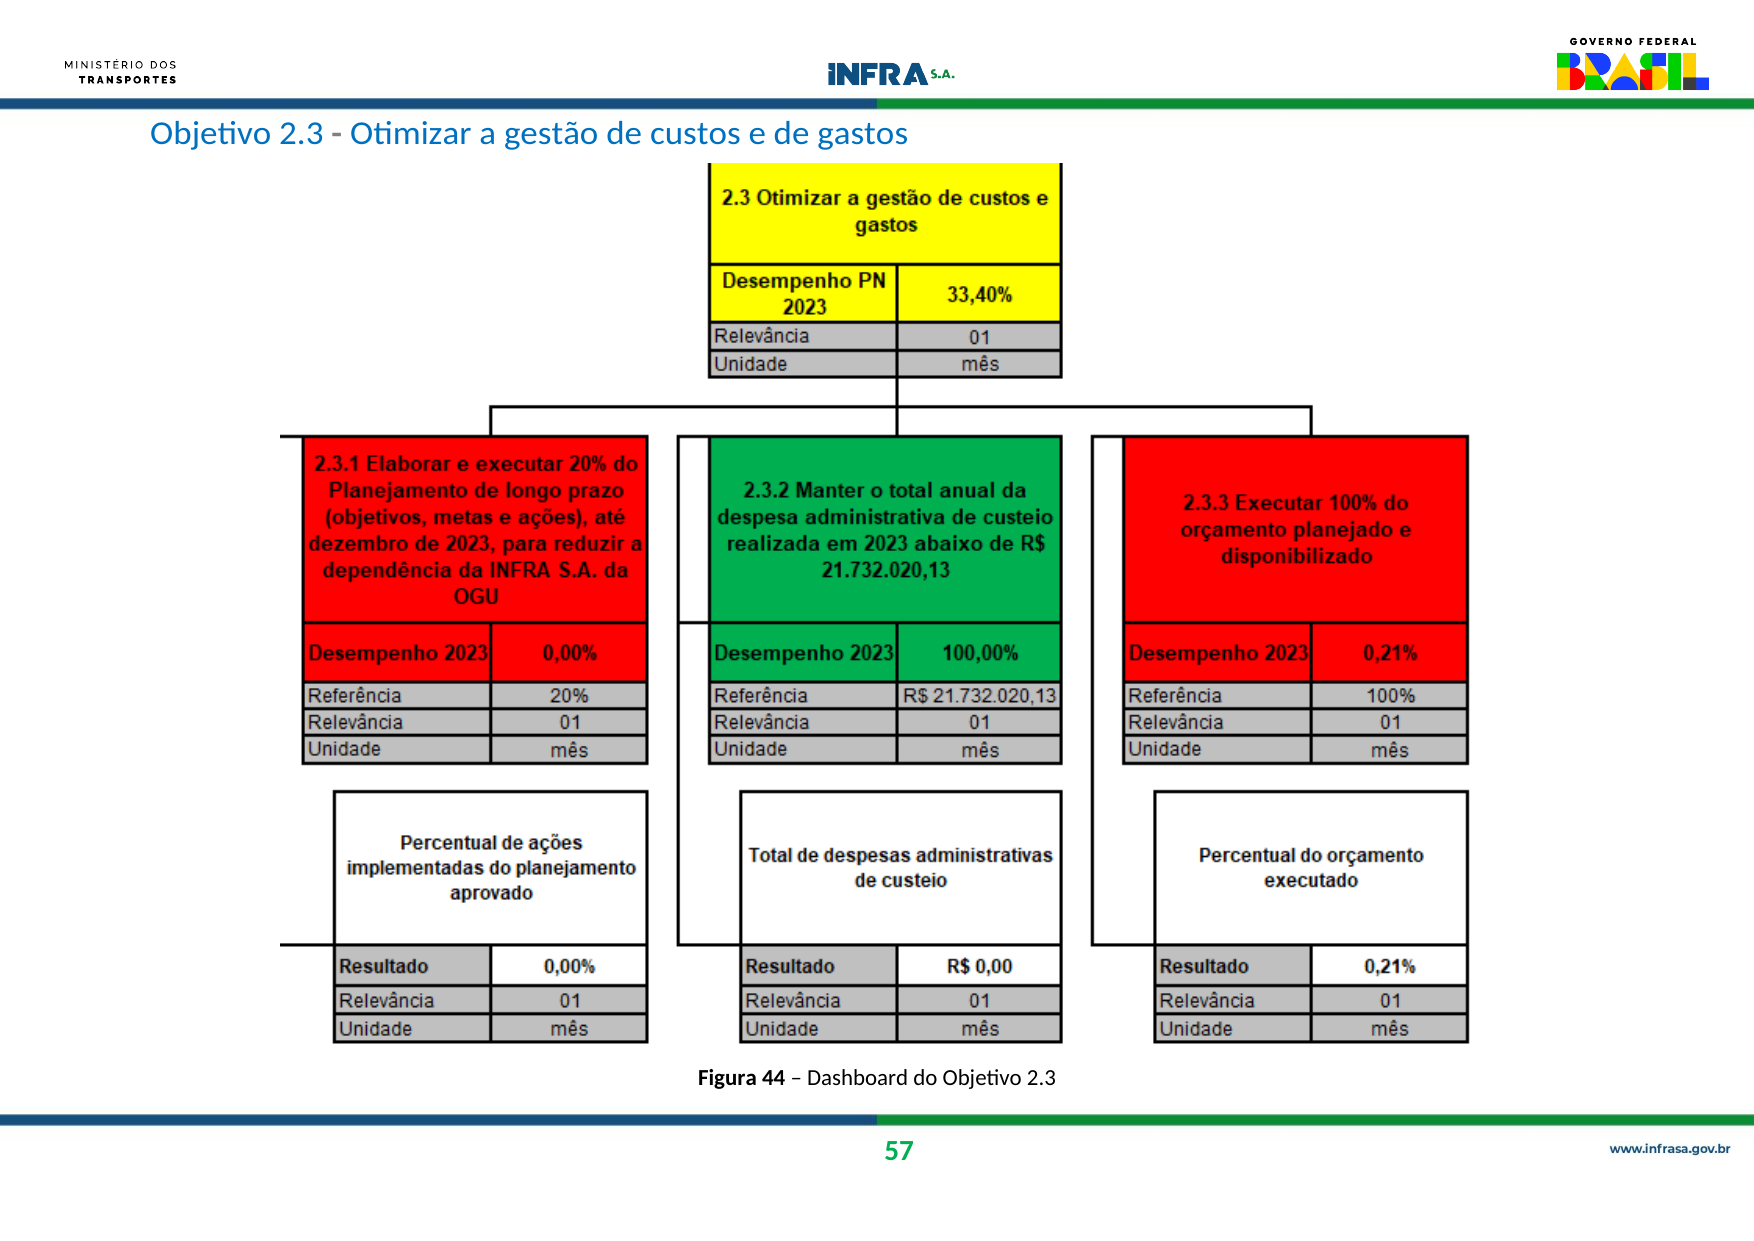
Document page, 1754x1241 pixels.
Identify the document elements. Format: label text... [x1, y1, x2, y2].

subtitle Objetivo 2.3 - Otimizar a gestão de custos e de gastos [150, 126, 1604, 153]
text Figura 44 – Dashboard do Objetivo 2.3 [150, 1063, 1604, 1091]
